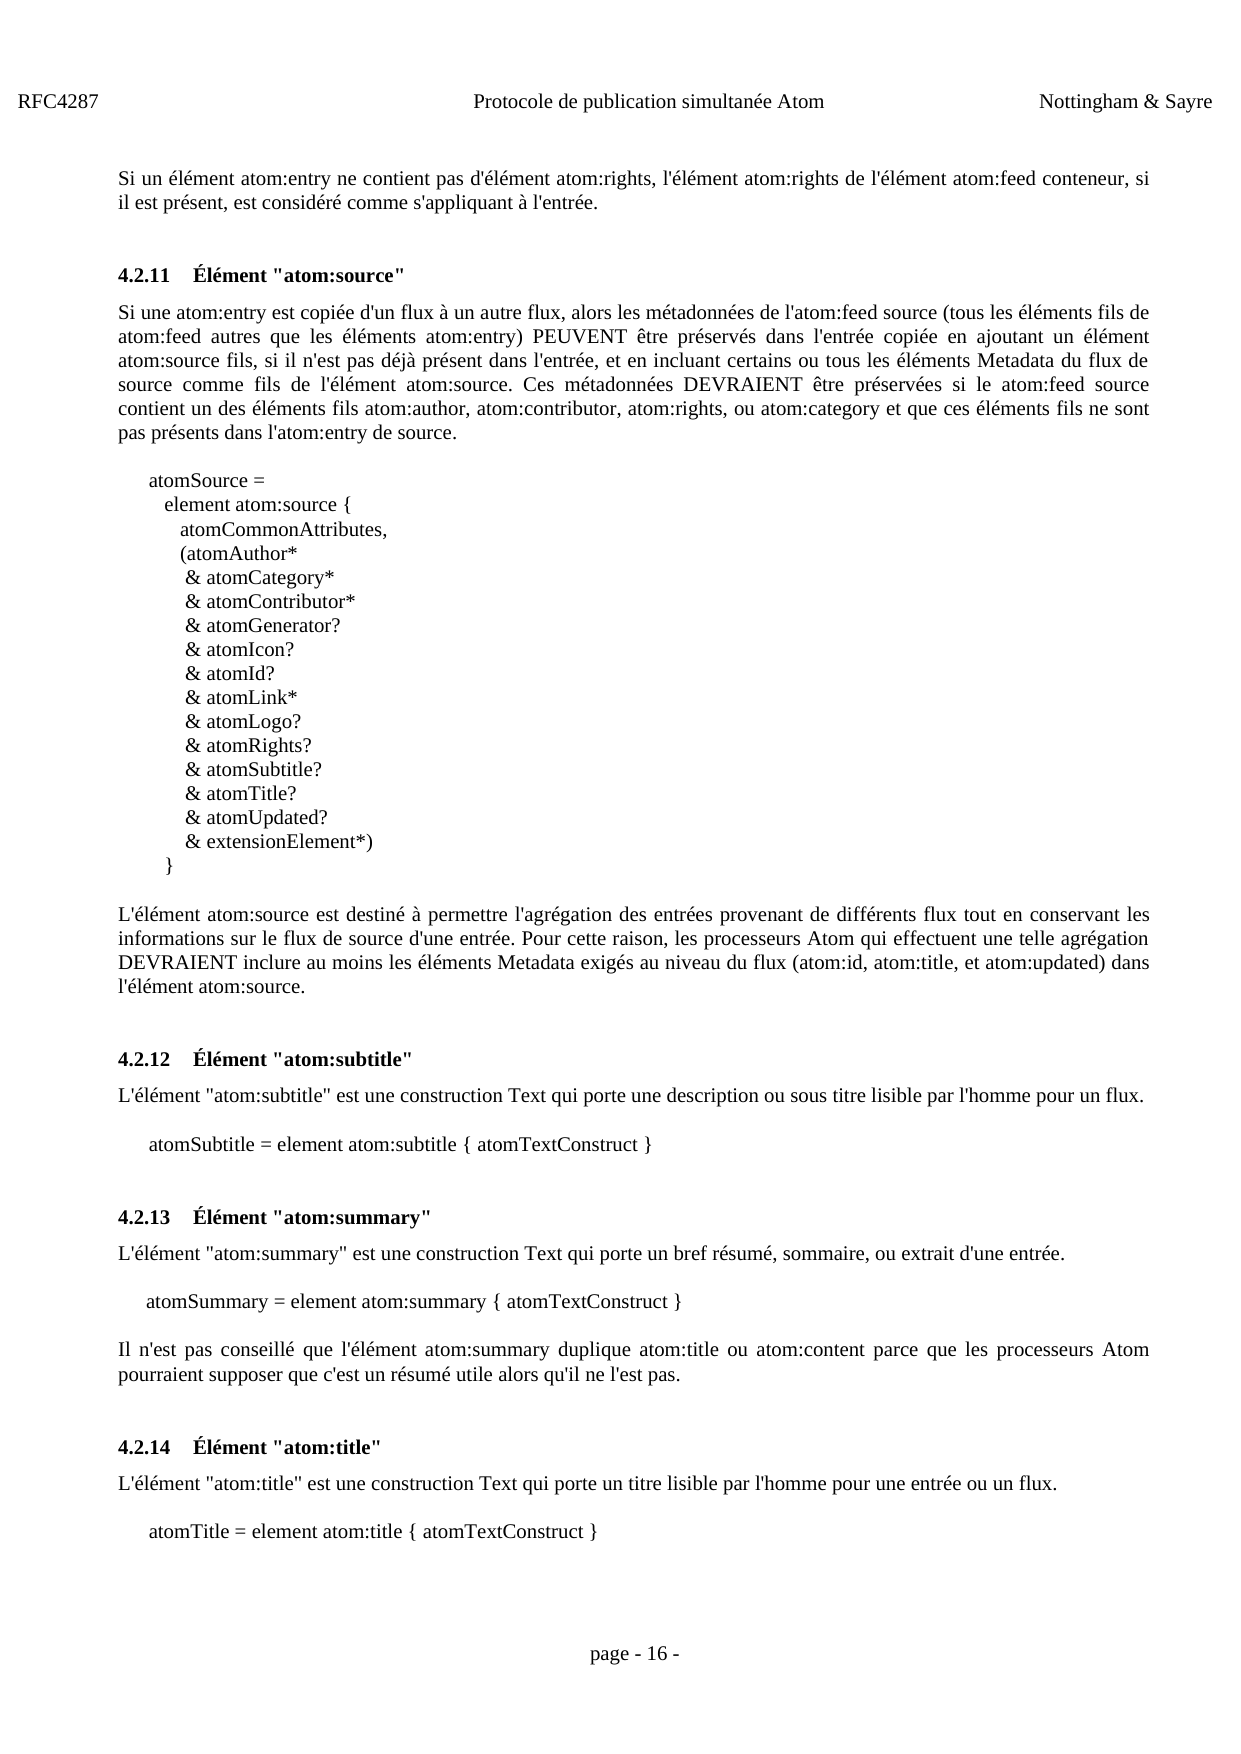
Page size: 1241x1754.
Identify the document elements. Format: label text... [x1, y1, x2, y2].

text L'élément atom:source est destiné à permettre l'agrégation des entrées provenant de différents flux tout en conservant les informations sur le flux de source d'une entrée. Pour cette raison, les processeurs Atom qui effectuent une telle agrégation DEVRAIENT inclure au moins les éléments Metadata exigés au niveau du flux (atom:id, atom:title, et atom:updated) dans l'élément atom:source. [118, 901, 1151, 998]
text & atomSubtitle? [148, 757, 1151, 781]
subtitle 4.2.11 Élément "atom:source" [118, 263, 1151, 287]
text & atomContributor* [148, 589, 1151, 613]
text atomSource = [148, 468, 1151, 492]
text & atomCategory* [148, 564, 1151, 589]
text & atomTitle? [148, 781, 1151, 805]
text } [148, 853, 1151, 877]
subtitle 4.2.12 Élément "atom:subtitle" [118, 1047, 1151, 1071]
text L'élément "atom:title" est une construction Text qui porte un titre lisible par l'homme pour une entrée ou un flux. [118, 1471, 1151, 1495]
text Il n'est pas conseillé que l'élément atom:summary duplique atom:title ou atom:content parce que les processeurs Atom pourraient supposer que c'est un résumé utile alors qu'il ne l'est pas. [118, 1337, 1151, 1386]
text atomCommonAttributes, [148, 516, 1151, 541]
text L'élément "atom:subtitle" est une construction Text qui porte une description ou sous titre lisible par l'homme pour un flux. [118, 1083, 1151, 1107]
text atomSubtitle = element atom:subtitle { atomTextConstruct } [148, 1131, 1151, 1156]
text & atomId? [148, 661, 1151, 685]
text & atomUpdated? [148, 805, 1151, 829]
text atomTitle = element atom:title { atomTextConstruct } [148, 1519, 1151, 1543]
text & atomIcon? [148, 637, 1151, 661]
text Si une atom:entry est copiée d'un flux à un autre flux, alors les métadonnées de l'atom:feed source (tous les éléments fils de atom:feed autres que les éléments atom:entry) PEUVENT être préservés dans l'entrée copiée en ajoutant un élément atom:source fils, si il n'est pas déjà présent dans l'entrée, et en incluant certains ou tous les éléments Metadata du flux de source comme fils de l'élément atom:source. Ces métadonnées DEVRAIENT être préservées si le atom:feed source contient un des éléments fils atom:author, atom:contributor, atom:rights, ou atom:category et que ces éléments fils ne sont pas présents dans l'atom:entry de source. [118, 300, 1151, 444]
text Si un élément atom:entry ne contient pas d'élément atom:rights, l'élément atom:rights de l'élément atom:feed conteneur, si il est présent, est considéré comme s'appliquant à l'entrée. [118, 166, 1151, 214]
text & atomLogo? [148, 709, 1151, 733]
text & extensionElement*) [148, 829, 1151, 853]
text element atom:source { [148, 492, 1151, 516]
subtitle 4.2.13 Élément "atom:summary" [118, 1204, 1151, 1229]
text & atomLink* [148, 685, 1151, 709]
subtitle 4.2.14 Élément "atom:title" [118, 1434, 1151, 1459]
text (atomAuthor* [148, 541, 1151, 564]
text atomSummary = element atom:summary { atomTextConstruct } [146, 1289, 1151, 1313]
text & atomGenerator? [148, 613, 1151, 637]
text L'élément "atom:summary" est une construction Text qui porte un bref résumé, sommaire, ou extrait d'une entrée. [118, 1241, 1151, 1265]
text & atomRights? [148, 733, 1151, 757]
